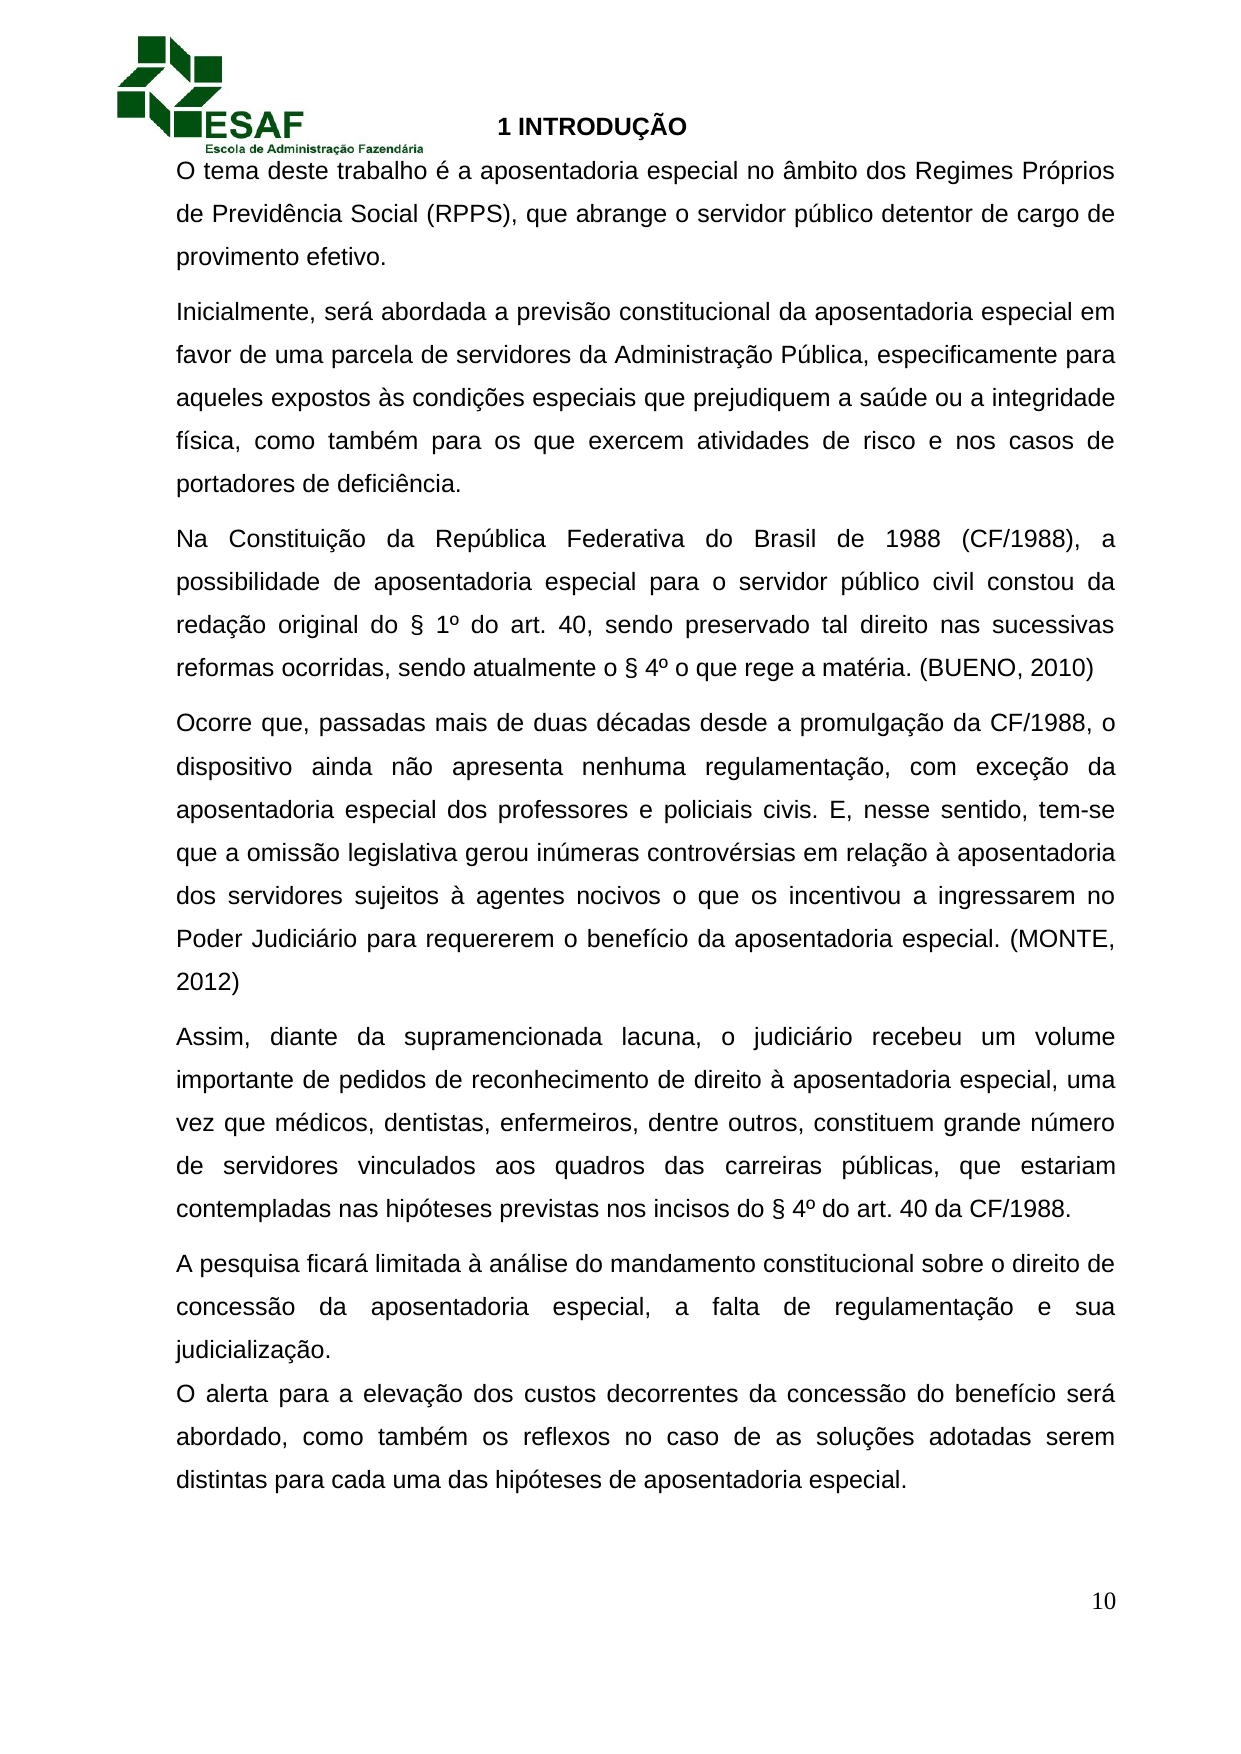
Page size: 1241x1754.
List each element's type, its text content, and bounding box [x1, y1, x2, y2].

text O alerta para a elevação dos custos decorrentes da concessão do benefício será abordado, como também os reflexos no caso de as soluções adotadas serem distintas para cada uma das hipóteses de aposentadoria especial. [176, 1379, 1117, 1494]
text Inicialmente, será abordada a previsão constitucional da aposentadoria especial em favor de uma parcela de servidores da Administração Pública, especificamente para aqueles expostos às condições especiais que prejudiquem a saúde ou a integridade física, como também para os que exercem atividades de risco e nos casos de portadores de deficiência. [176, 297, 1117, 498]
text 1 INTRODUÇÃO [423, 112, 1117, 141]
text A pesquisa ficará limitada à análise do mandamento constitucional sobre o direito de concessão da aposentadoria especial, a falta de regulamentação e sua judicialização. [176, 1249, 1117, 1364]
text O tema deste trabalho é a aposentadoria especial no âmbito dos Regimes Próprios de Previdência Social (RPPS), que abrange o servidor público detentor de cargo de provimento efetivo. [176, 156, 1117, 271]
text Ocorre que, passadas mais de duas décadas desde a promulgação da CF/1988, o dispositivo ainda não apresenta nenhuma regulamentação, com exceção da aposentadoria especial dos professores e policiais civis. E, nesse sentido, tem-se que a omissão legislativa gerou inúmeras controvérsias em relação à aposentadoria dos servidores sujeitos à agentes nocivos o que os incentivou a ingressarem no Poder Judiciário para requererem o benefício da aposentadoria especial. (MONTE, 2012) [176, 708, 1117, 996]
text Assim, diante da supramencionada lacuna, o judiciário recebeu um volume importante de pedidos de reconhecimento de direito à aposentadoria especial, uma vez que médicos, dentistas, enfermeiros, dentre outros, constituem grande número de servidores vinculados aos quadros das carreiras públicas, que estariam contempladas nas hipóteses previstas nos incisos do § 4º do art. 40 da CF/1988. [176, 1022, 1117, 1223]
text Na Constituição da República Federativa do Brasil de 1988 (CF/1988), a possibilidade de aposentadoria especial para o servidor público civil constou da redação original do § 1º do art. 40, sendo preservado tal direito nas sucessivas reformas ocorridas, sendo atualmente o § 4º o que rege a matéria. (BUENO, 2010) [176, 524, 1117, 682]
